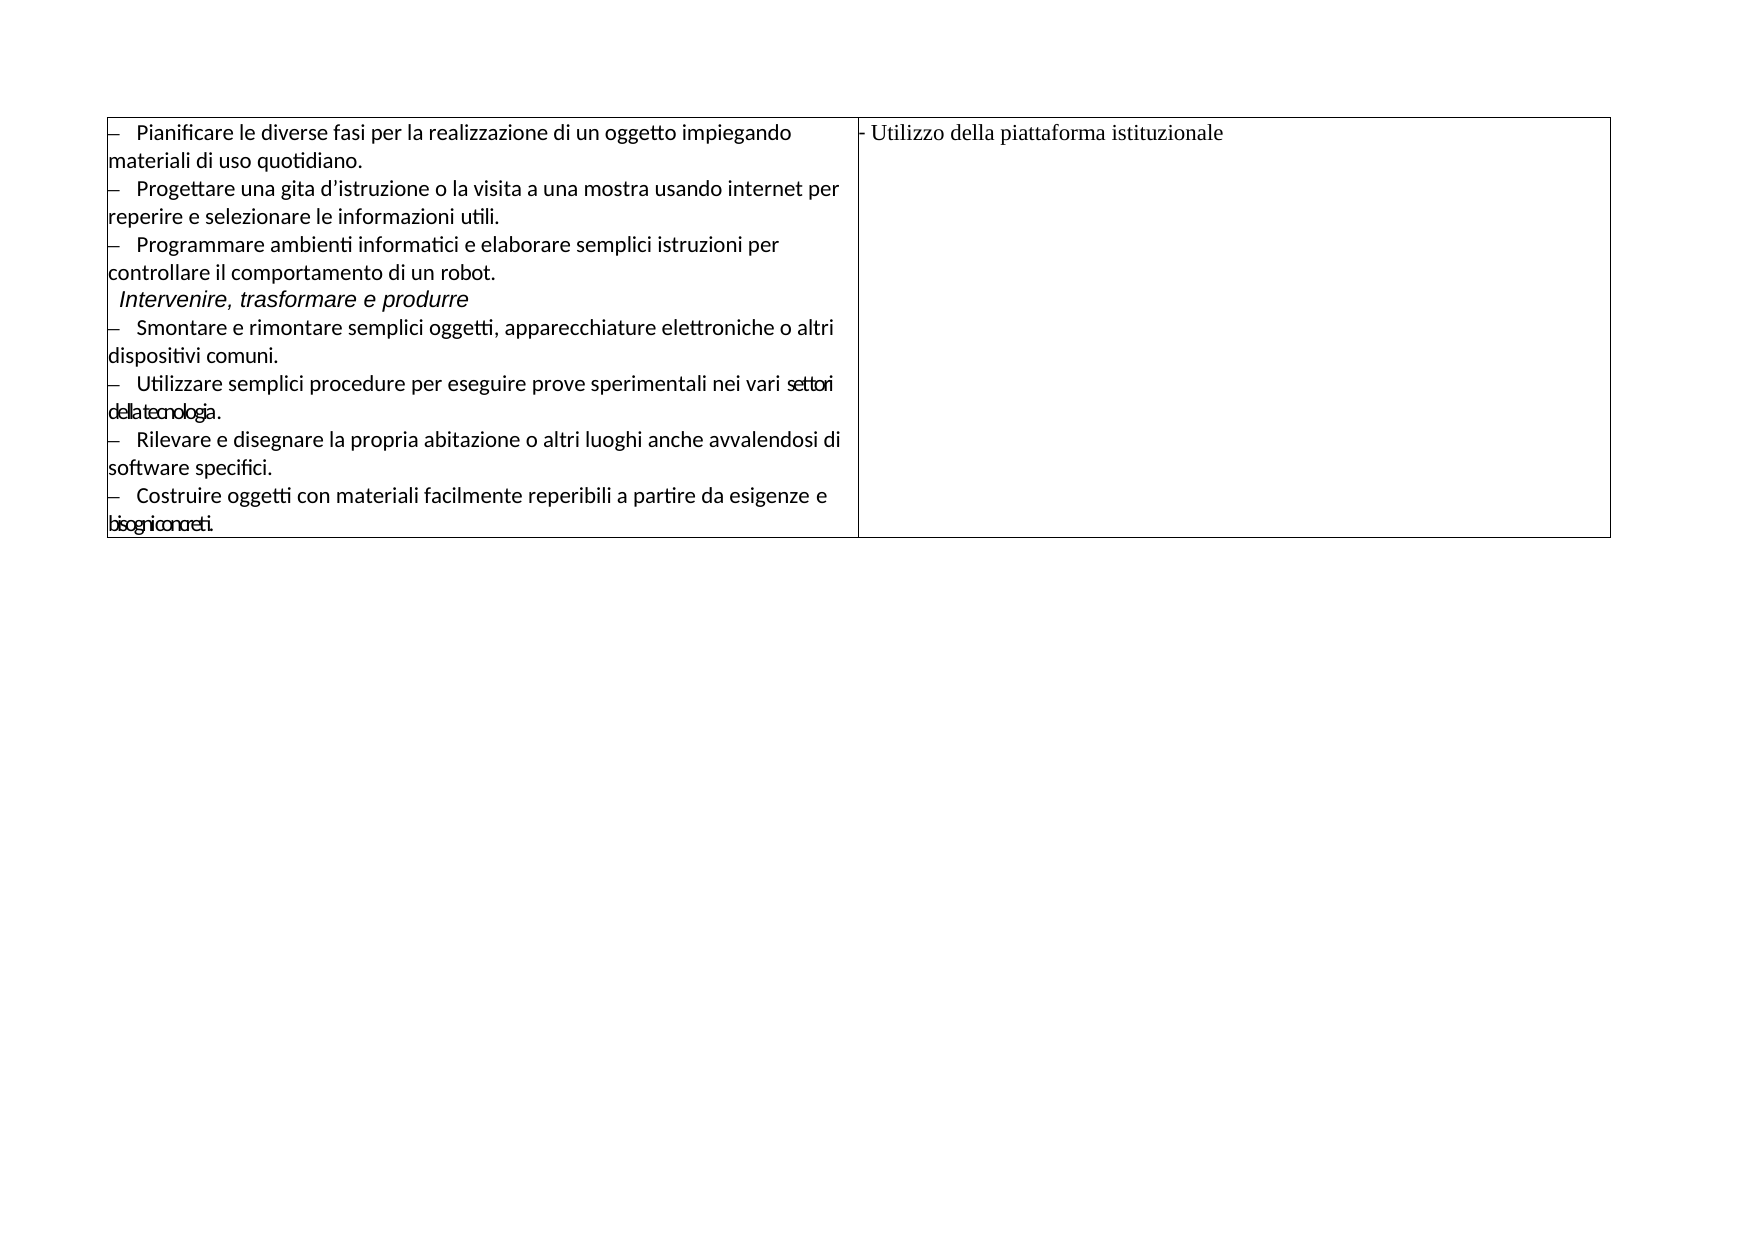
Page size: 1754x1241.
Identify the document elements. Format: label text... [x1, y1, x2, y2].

table_header Pianificare le diverse fasi per la realizzazione di un oggetto impiegando materiali di uso quotidiano. Progettare una gita d’istruzione o la visita a una mostra usando internet per reperire e selezionare le informazioni utili. Programmare ambienti informatici e elaborare semplici istruzioni per controllare il comportamento di un robot. Intervenire, trasformare e produrre Smontare e rimontare semplici oggetti, apparecchiature elettroniche o altri dispositivi comuni. Utilizzare semplici procedure per eseguire prove sperimentali nei vari settori della tecnologia. Rilevare e disegnare la propria abitazione o altri luoghi anche avvalendosi di software specifici. Costruire oggetti con materiali facilmente reperibili a partire da esigenze e bisogni concreti. [108, 118, 858, 537]
table_header Utilizzo della piattaforma istituzionale [859, 118, 1610, 537]
